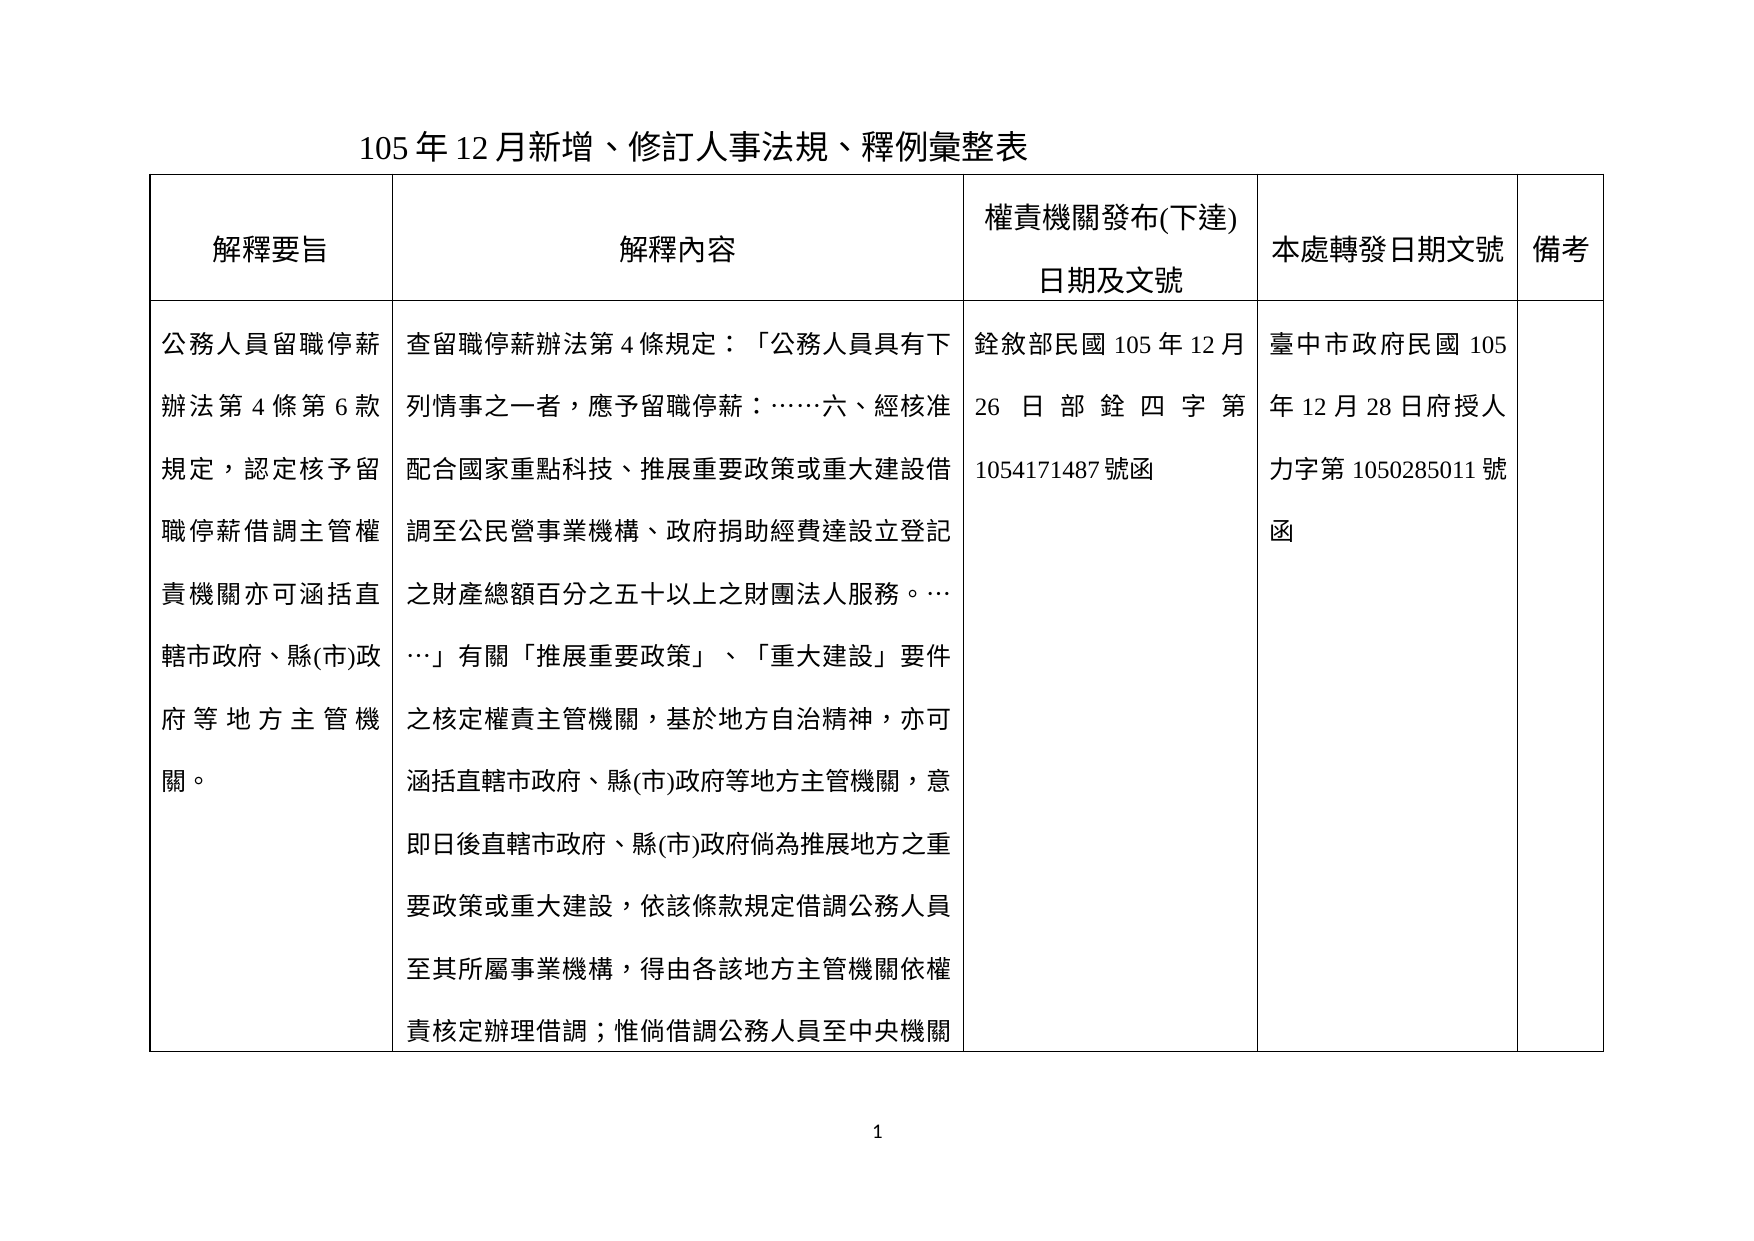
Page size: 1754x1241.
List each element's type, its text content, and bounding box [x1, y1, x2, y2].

text 105年12月新增、修訂人事法規、釋例彙整表 [150, 103, 1604, 166]
table_header 解釋內容 [393, 175, 963, 299]
table_header 解釋要旨 [151, 175, 392, 299]
table_cell 公務人員留職停薪辦法第4條第6款規定，認定核予留職停薪借調主管權責機關亦可涵括直轄市政府、縣(市)政府等地方主管機關。 [151, 301, 392, 1051]
table_cell 臺中市政府民國105年12月28日府授人力字第1050285011號函 [1258, 301, 1517, 1051]
table_header 備考 [1518, 175, 1603, 299]
table_cell [1518, 301, 1603, 1051]
table_cell 銓敘部民國105年12月26日部銓四字第1054171487號函 [964, 301, 1257, 1051]
table_header 權責機關發布(下達)日期及文號 [964, 175, 1257, 299]
table_header 本處轉發日期文號 [1258, 175, 1517, 299]
table_cell 查留職停薪辦法第4條規定：「公務人員具有下列情事之一者，應予留職停薪：……六、經核准配合國家重點科技、推展重要政策或重大建設借調至公民營事業機構、政府捐助經費達設立登記之財產總額百分之五十以上之財團法人服務。……」有關「推展重要政策」、「重大建設」要件之核定權責主管機關，基於地方自治精神，亦可涵括直轄市政府、縣(市)政府等地方主管機關，意即日後直轄市政府、縣(市)政府倘為推展地方之重要政策或重大建設，依該條款規定借調公務人員至其所屬事業機構，得由各該地方主管機關依權責核定辦理借調；惟倘借調公務人員至中央機關 [393, 301, 963, 1051]
